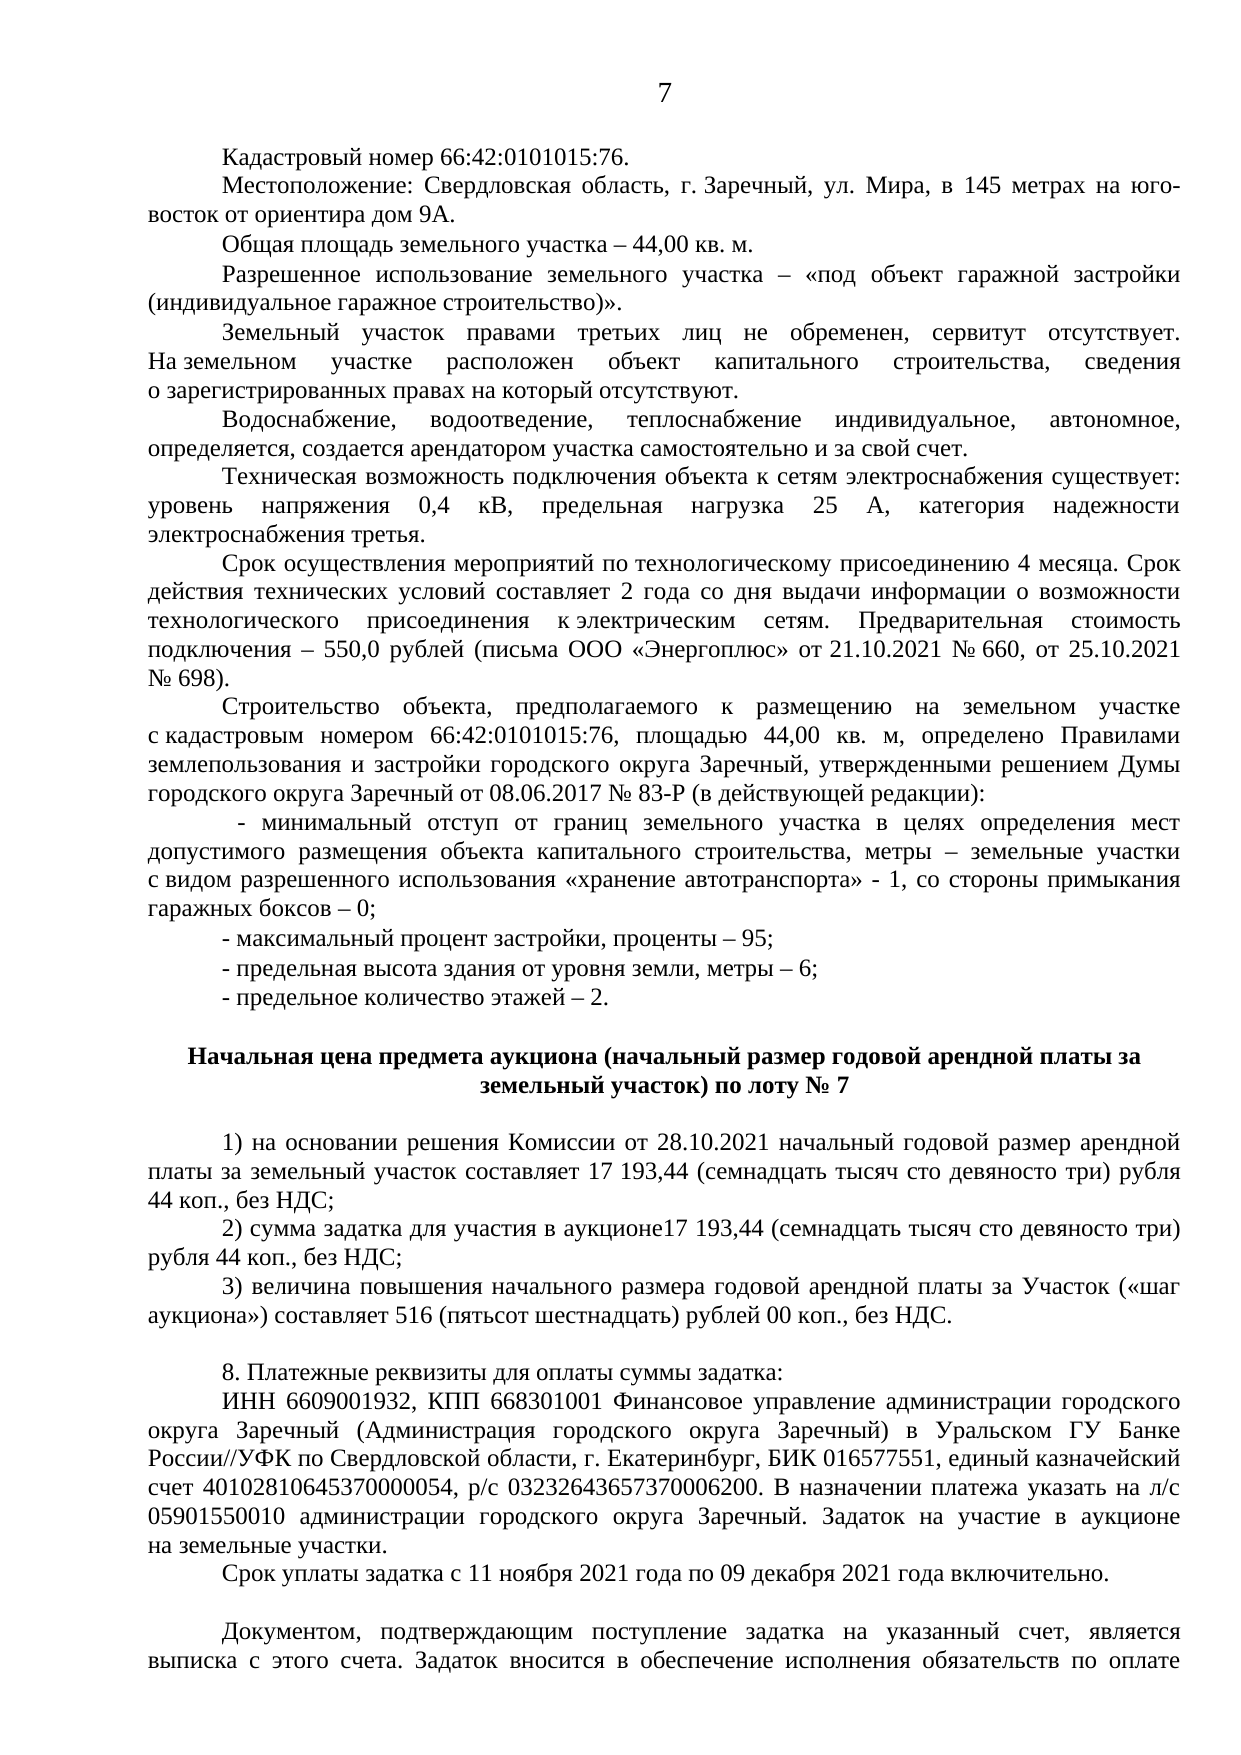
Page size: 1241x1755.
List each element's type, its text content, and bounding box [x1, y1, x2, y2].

text Техническая возможность подключения объекта к сетям электроснабжения существует: уровень напряжения 0,4 кВ, предельная нагрузка 25 А, категория надежности электроснабжения третья. [148, 461, 1181, 548]
text Кадастровый номер 66:42:0101015:76. [148, 142, 1181, 171]
text 1) на основании решения Комиссии от 28.10.2021 начальный годовой размер арендной платы за земельный участок составляет 17 193,44 (семнадцать тысяч сто девяносто три) рубля 44 коп., без НДС; [148, 1127, 1181, 1213]
text - предельное количество этажей – 2. [148, 982, 1181, 1011]
text 3) величина повышения начального размера годовой арендной платы за Участок («шаг аукциона») составляет 516 (пятьсот шестнадцать) рублей 00 коп., без НДС. [148, 1271, 1181, 1328]
text 2) сумма задатка для участия в аукционе17 193,44 (семнадцать тысяч сто девяносто три) рубля 44 коп., без НДС; [148, 1213, 1181, 1271]
text Начальная цена предмета аукциона (начальный размер годовой арендной платы за земельный участок) по лоту № 7 [148, 1041, 1181, 1098]
text Строительство объекта, предполагаемого к размещению на земельном участке с кадастровым номером 66:42:0101015:76, площадью 44,00 кв. м, определено Правилами землепользования и застройки городского округа Заречный, утвержденными решением Думы городского округа Заречный от 08.06.2017 № 83-Р (в действующей редакции): [148, 691, 1181, 806]
text ИНН 6609001932, КПП 668301001 Финансовое управление администрации городского округа Заречный (Администрация городского округа Заречный) в Уральском ГУ Банке России//УФК по Свердловской области, г. Екатеринбург, БИК 016577551, единый казначейский счет 40102810645370000054, р/с 03232643657370006200. В назначении платежа указать на л/с 05901550010 администрации городского округа Заречный. Задаток на участие в аукционе на земельные участки. [148, 1386, 1181, 1558]
text - максимальный процент застройки, проценты – 95; [148, 923, 1181, 952]
text Общая площадь земельного участка – 44,00 кв. м. [148, 229, 1181, 258]
text Местоположение: Свердловская область, г. Заречный, ул. Мира, в 145 метрах на юго-восток от ориентира дом 9А. [148, 171, 1181, 229]
text Срок уплаты задатка с 11 ноября 2021 года по 09 декабря 2021 года включительно. [148, 1558, 1181, 1587]
text Земельный участок правами третьих лиц не обременен, сервитут отсутствует. На земельном участке расположен объект капитального строительства, сведения о зарегистрированных правах на который отсутствуют. [148, 317, 1181, 404]
text Документом, подтверждающим поступление задатка на указанный счет, является выписка с этого счета. Задаток вносится в обеспечение исполнения обязательств по оплате [148, 1616, 1181, 1673]
text - минимальный отступ от границ земельного участка в целях определения мест допустимого размещения объекта капитального строительства, метры – земельные участки с видом разрешенного использования «хранение автотранспорта» - 1, со стороны примыкания гаражных боксов – 0; [148, 807, 1181, 923]
text Срок осуществления мероприятий по технологическому присоединению 4 месяца. Срок действия технических условий составляет 2 года со дня выдачи информации о возможности технологического присоединения к электрическим сетям. Предварительная стоимость подключения – 550,0 рублей (письма ООО «Энергоплюс» от 21.10.2021 № 660, от 25.10.2021 № 698). [148, 548, 1181, 691]
text 8. Платежные реквизиты для оплаты суммы задатка: [148, 1357, 1181, 1386]
text Разрешенное использование земельного участка – «под объект гаражной застройки (индивидуальное гаражное строительство)». [148, 259, 1181, 317]
text - предельная высота здания от уровня земли, метры – 6; [148, 953, 1181, 982]
text Водоснабжение, водоотведение, теплоснабжение индивидуальное, автономное, определяется, создается арендатором участка самостоятельно и за свой счет. [148, 404, 1181, 461]
